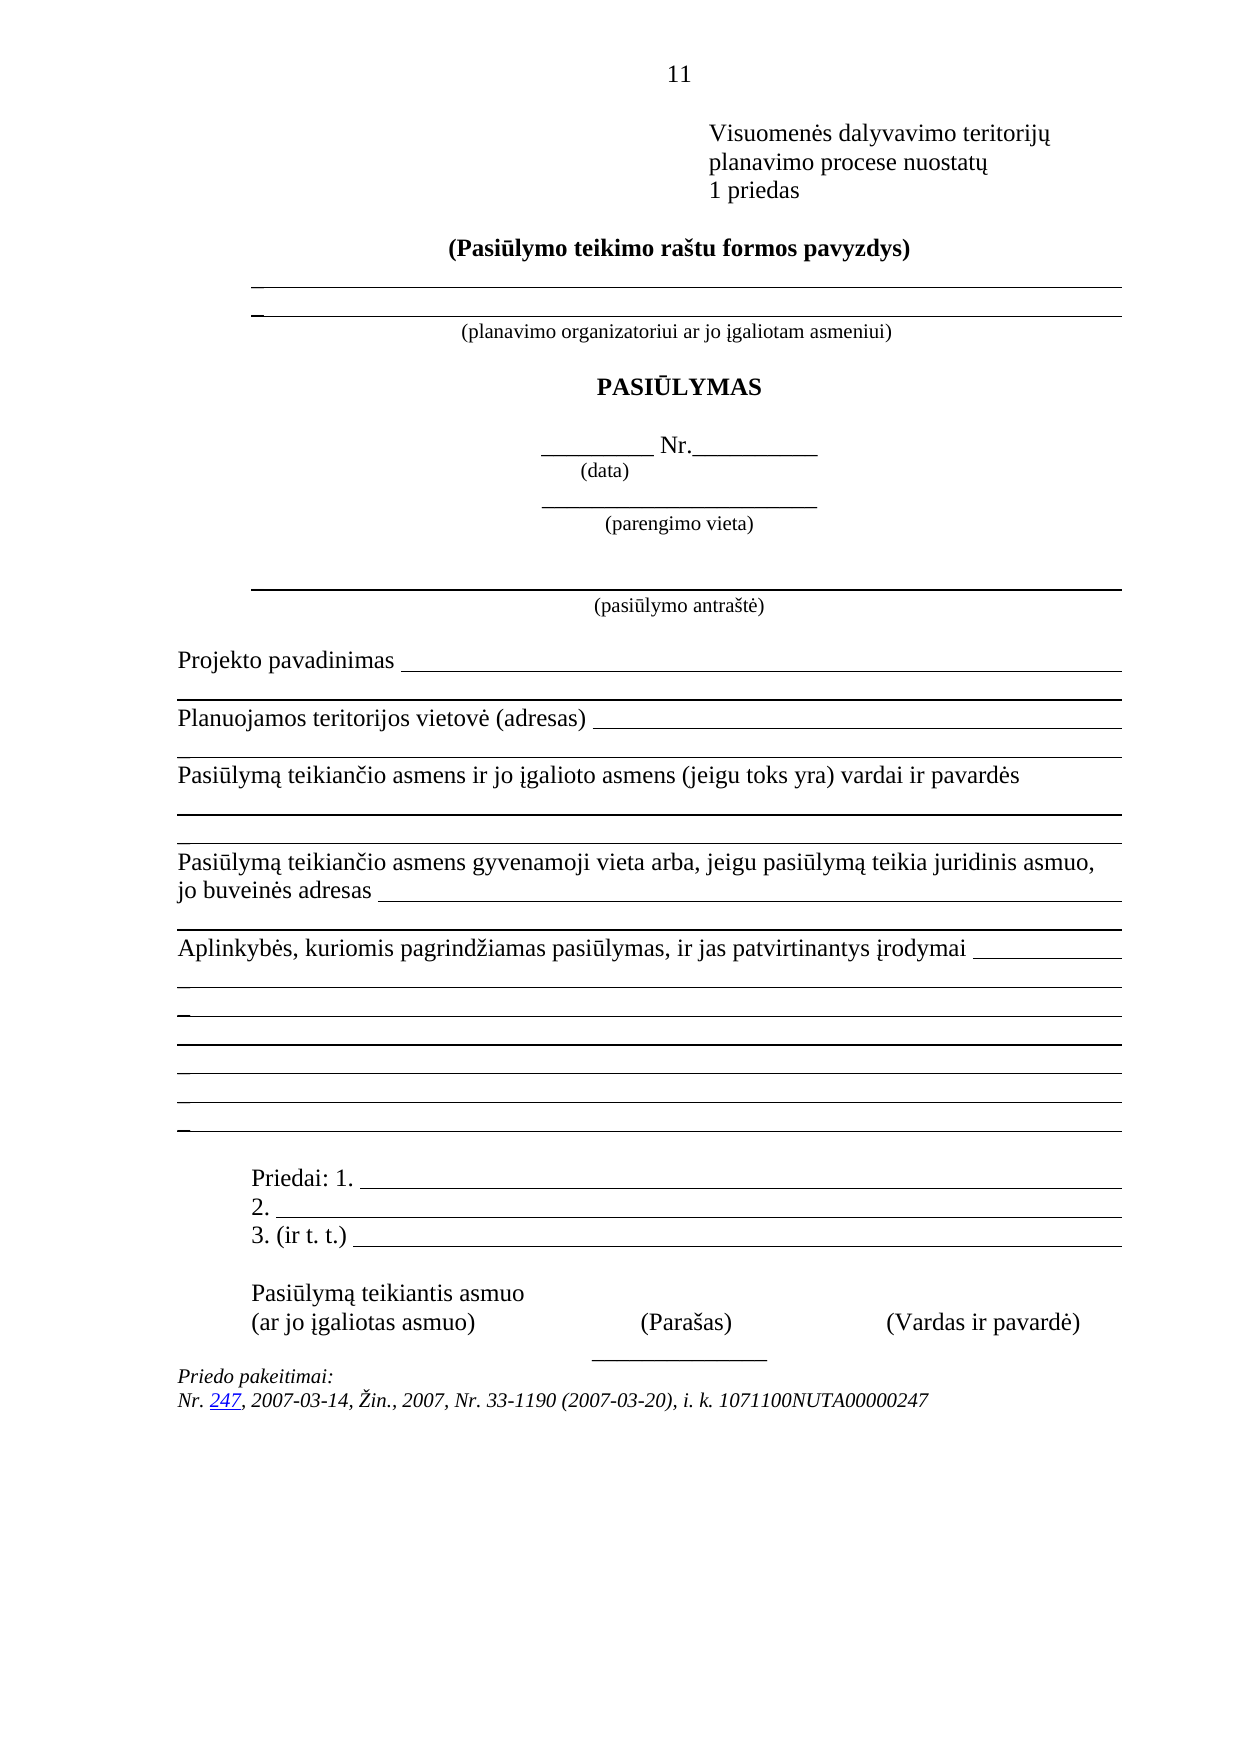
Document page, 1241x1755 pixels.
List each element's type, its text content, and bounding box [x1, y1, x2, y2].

text _ [177, 1106, 1181, 1134]
text _ [177, 674, 1181, 703]
text 1 priedas [177, 176, 1181, 204]
text Priedai: 1. [177, 1163, 1181, 1192]
text _ [177, 732, 1181, 761]
text _ [177, 962, 1181, 991]
text _ [177, 1077, 1181, 1106]
text _ [177, 904, 1181, 933]
text Pasiūlymą teikiantis asmuo [177, 1278, 1181, 1307]
text _ [177, 1048, 1181, 1077]
text jo buveinės adresas [177, 876, 1181, 904]
text _ [177, 991, 1181, 1019]
text _________ Nr.__________ [177, 430, 1181, 458]
text (parengimo vieta) [177, 511, 1181, 535]
text Pasiūlymą teikiančio asmens gyvenamoji vieta arba, jeigu pasiūlymą teikia juridinis asmuo, [177, 847, 1181, 876]
text (Pasiūlymo teikimo raštu formos pavyzdys) [177, 233, 1181, 262]
text planavimo procese nuostatų [177, 147, 1181, 176]
text Aplinkybės, kuriomis pagrindžiamas pasiūlymas, ir jas patvirtinantys įrodymai [177, 933, 1181, 962]
text 2. [177, 1192, 1181, 1221]
text _ [177, 291, 1181, 319]
text Nr. 247, 2007-03-14, Žin., 2007, Nr. 33-1190 (2007-03-20), i. k. 1071100NUTA00000247 [177, 1388, 1181, 1412]
text _ [177, 564, 1181, 593]
text (planavimo organizatoriui ar jo įgaliotam asmeniui) [177, 319, 1181, 343]
text ______________ [177, 1336, 1181, 1364]
text Visuomenės dalyvavimo teritorijų [709, 118, 1181, 147]
text Planuojamos teritorijos vietovė (adresas) [177, 703, 1181, 732]
text _ [177, 789, 1181, 818]
text _ [177, 1019, 1181, 1048]
text (data) [177, 458, 1181, 482]
text Pasiūlymą teikiančio asmens ir jo įgalioto asmens (jeigu toks yra) vardai ir pavardės [177, 761, 1181, 789]
text (ar jo įgaliotas asmuo) (Parašas) (Vardas ir pavardė) [177, 1307, 1181, 1336]
text PASIŪLYMAS [177, 372, 1181, 401]
text 3. (ir t. t.) [177, 1221, 1181, 1249]
text (pasiūlymo antraštė) [177, 593, 1181, 617]
text Priedo pakeitimai: [177, 1364, 1181, 1388]
text Projekto pavadinimas [177, 646, 1181, 674]
text _ [177, 262, 1181, 291]
text _ [177, 818, 1181, 847]
text ______________________ [177, 482, 1181, 511]
